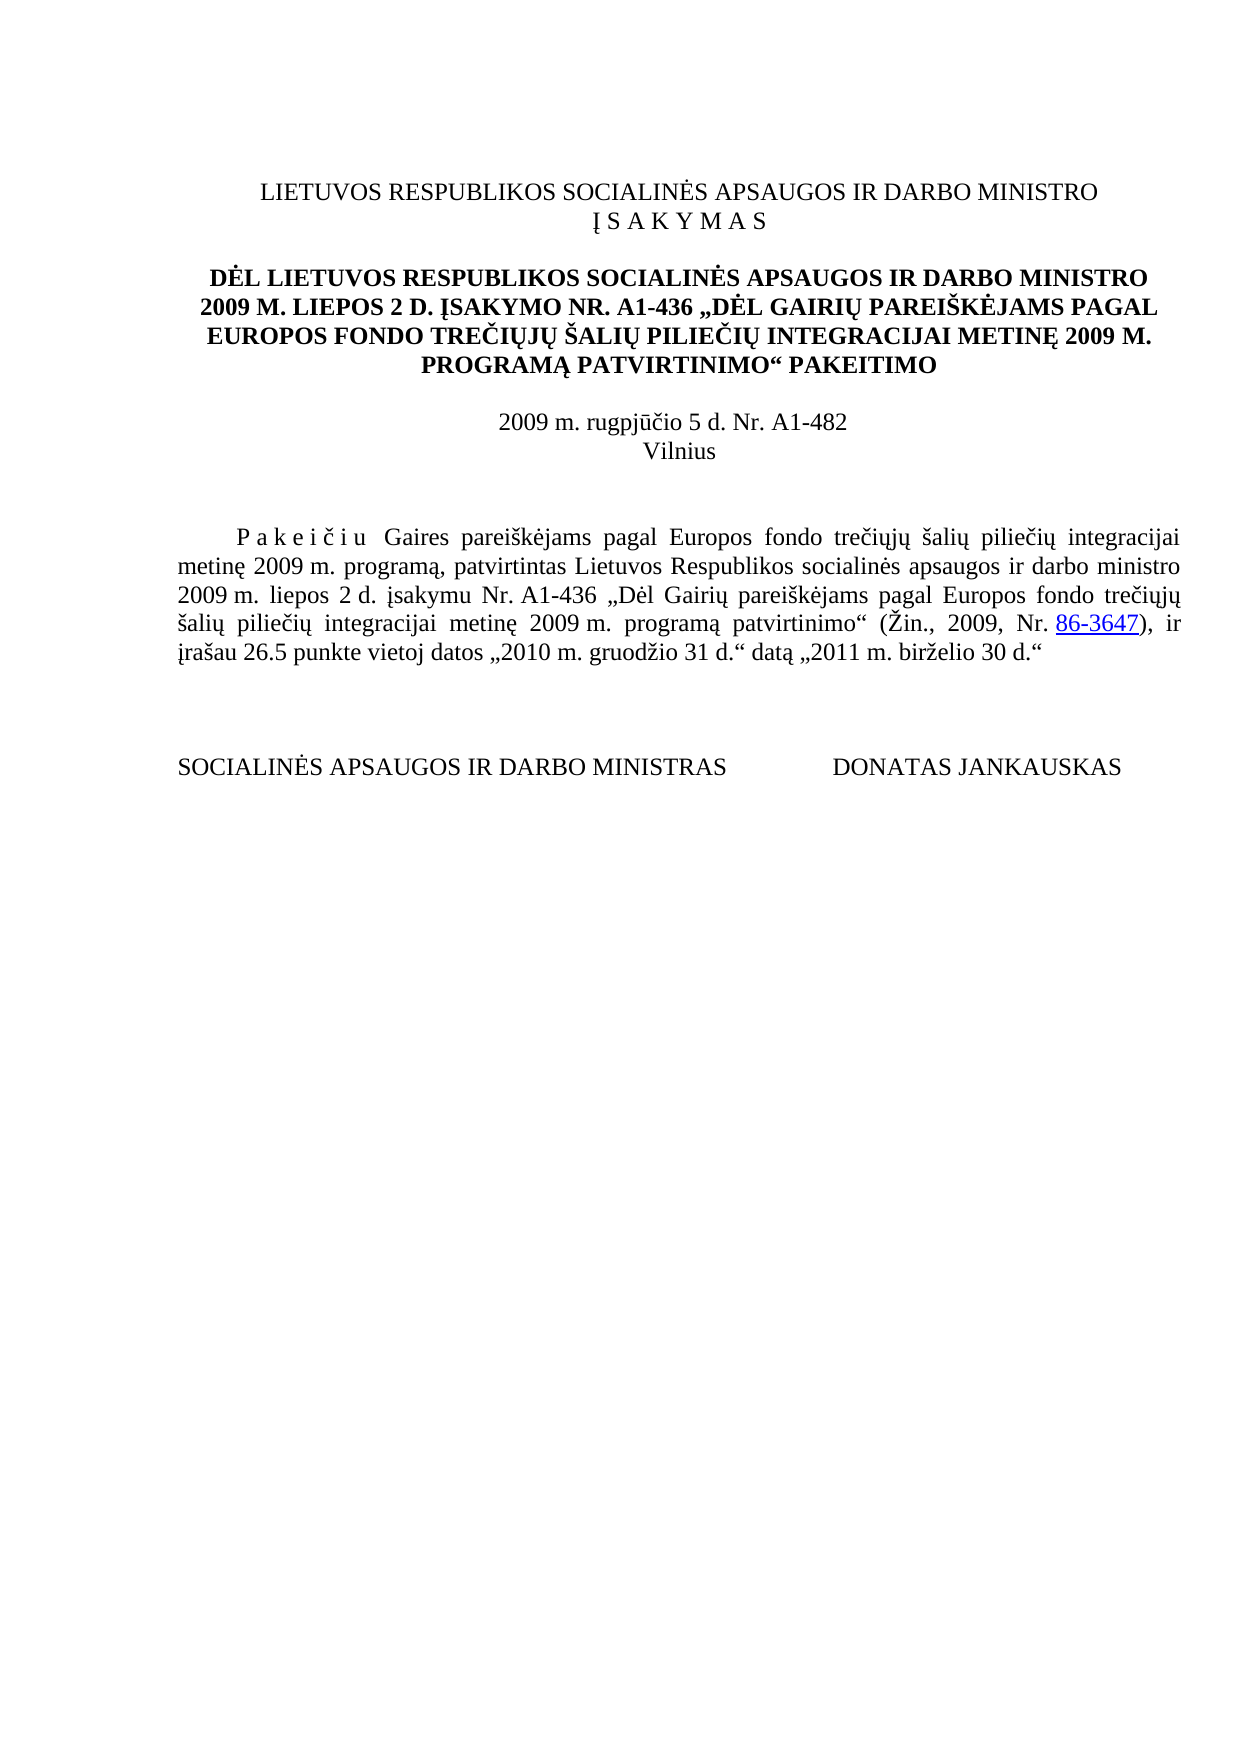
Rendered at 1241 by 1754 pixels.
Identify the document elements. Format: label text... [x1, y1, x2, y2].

text ĮSAKYMAS [177, 206, 1181, 235]
text LIETUVOS RESPUBLIKOS SOCIALINĖS APSAUGOS IR DARBO MINISTRO [177, 177, 1181, 206]
text 2009 m. rugpjūčio 5 d. Nr. A1-482 . [177, 407, 1181, 436]
text Socialinės apsaugos ir darbo ministras Donatas Jankauskas [177, 752, 1181, 781]
text DĖL LIETUVOS RESPUBLIKOS SOCIALINĖS APSAUGOS IR DARBO MINISTRO 2009 m. LIEPOS 2 d. ĮSAKYMO Nr. A1-436 „DĖL GAIRIŲ PAREIŠKĖJAMS PAGAL EUROPOS FONDO TREČIŲJŲ ŠALIŲ PILIEČIŲ INTEGRACIJAI METINĘ 2009 m. PROGRAMĄ PATVIRTINIMO“ PAKEITIMO [177, 263, 1181, 378]
text Pakeičiu Gaires pareiškėjams pagal Europos fondo trečiųjų šalių piliečių integracijai metinę 2009 m. programą, patvirtintas Lietuvos Respublikos socialinės apsaugos ir darbo ministro 2009 m. liepos 2 d. įsakymu Nr. A1-436 „Dėl Gairių pareiškėjams pagal Europos fondo trečiųjų šalių piliečių integracijai metinę 2009 m. programą patvirtinimo“ (Žin., 2009, Nr. 86-3647), ir įrašau 26.5 punkte vietoj datos „2010 m. gruodžio 31 d.“ datą „2011 m. birželio 30 d.“ [177, 522, 1181, 666]
text Vilnius [177, 436, 1181, 465]
